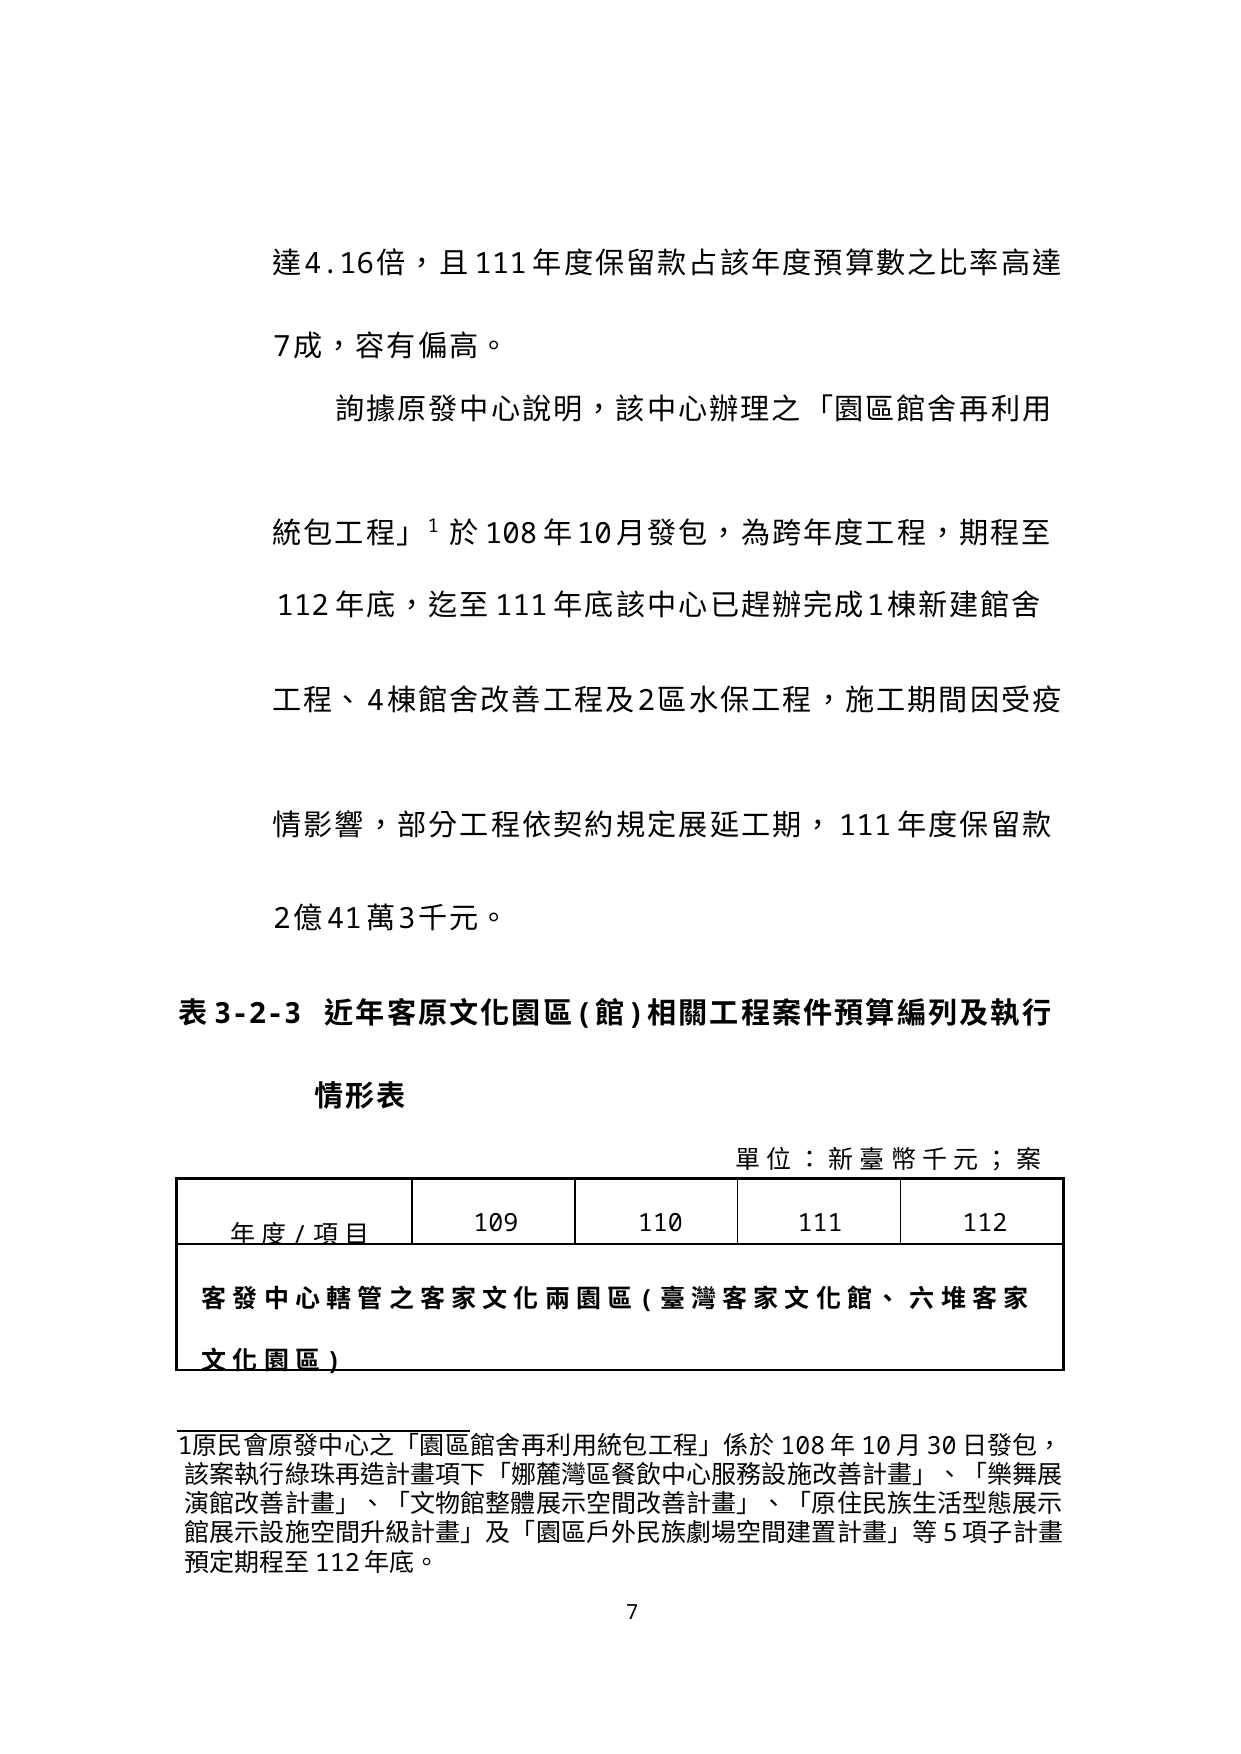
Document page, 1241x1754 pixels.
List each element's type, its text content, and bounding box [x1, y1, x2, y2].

text 詢據原發中心說明，該中心辦理之「園區館舍再利用統包工程」於108年10月發包，為跨年度工程，期程至112年底，迄至111年底該中心已趕辦完成1棟新建館舍工程、4棟館舍改善工程及2區水保工程，施工期間因受疫情影響，部分工程依契約規定展延工期，111年度保留款2億41萬3千元。 [266, 365, 1063, 927]
table_header 110 [576, 1180, 737, 1243]
table_header 年度/項目 [178, 1180, 411, 1243]
table_cell 客發中心轄管之客家文化兩園區(臺灣客家文化館、六堆客家文化園區) [178, 1245, 1062, 1369]
text 原民會原發中心之「園區館舍再利用統包工程」係於108年10月30日發包，該案執行綠珠再造計畫項下「娜麓灣區餐飲中心服務設施改善計畫」、「樂舞展演館改善計畫」、「文物館整體展示空間改善計畫」、「原住民族生活型態展示館展示設施空間升級計畫」及「園區戶外民族劇場空間建置計畫」等5項子計畫，預定期程至112年底。 [177, 1431, 1063, 1577]
table_header 112 [901, 1180, 1062, 1243]
text 單位：新臺幣千元；案 [176, 1115, 1065, 1177]
table_header 109 [413, 1180, 574, 1243]
table_header 111 [738, 1180, 900, 1243]
text 表3-2-3 近年客原文化園區(館)相關工程案件預算編列及執行情形表 [176, 927, 1065, 1115]
text 達4.16倍，且111年度保留款占該年度預算數之比率高達7成，容有偏高。 [266, 177, 1063, 365]
